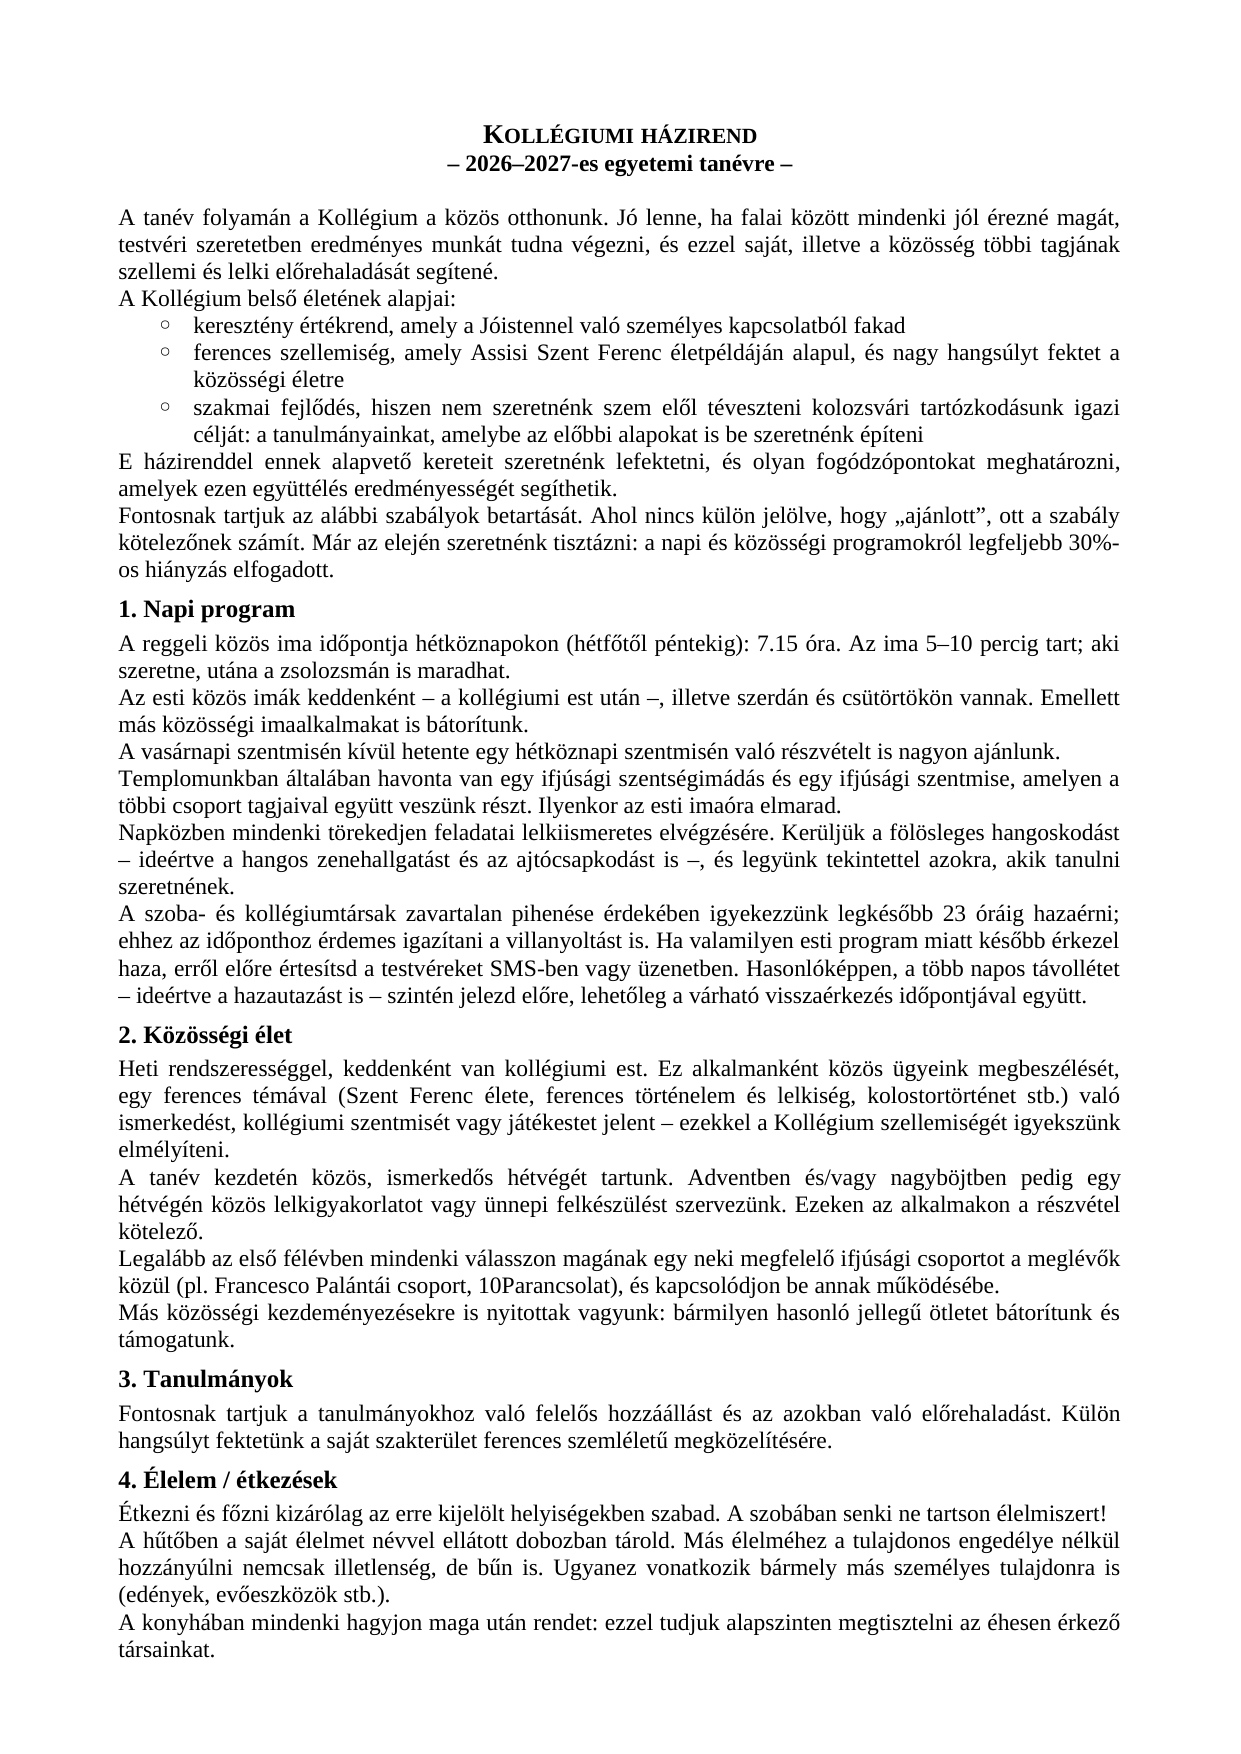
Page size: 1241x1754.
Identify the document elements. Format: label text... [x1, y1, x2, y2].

text Templomunkban általában havonta van egy ifjúsági szentségimádás és egy ifjúsági szentmise, amelyen a többi csoport tagjaival együtt veszünk részt. Ilyenkor az esti imaóra elmarad. [118, 764, 1122, 819]
text Napközben mindenki törekedjen feladatai lelkiismeretes elvégzésére. Kerüljük a fölösleges hangoskodást – ideértve a hangos zenehallgatást és az ajtócsapkodást is –, és legyünk tekintettel azokra, akik tanulni szeretnének. [118, 819, 1122, 900]
text E házirenddel ennek alapvető kereteit szeretnénk lefektetni, és olyan fogódzópontokat meghatározni, amelyek ezen együttélés eredményességét segíthetik. [118, 447, 1122, 501]
subtitle Napi program [118, 594, 1122, 623]
text Legalább az első félévben mindenki válasszon magának egy neki megfelelő ifjúsági csoportot a meglévők közül (pl. Francesco Palántái csoport, 10Parancsolat), és kapcsolódjon be annak működésébe. [118, 1244, 1122, 1298]
list szakmai fejlődés, hiszen nem szeretnénk szem elől téveszteni kolozsvári tartózkodásunk igazi célját: a tanulmányainkat, amelybe az előbbi alapokat is be szeretnénk építeni [156, 393, 1122, 447]
list ferences szellemiség, amely Assisi Szent Ferenc életpéldáján alapul, és nagy hangsúlyt fektet a közösségi életre [156, 339, 1122, 393]
subtitle Tanulmányok [118, 1364, 1122, 1393]
text Fontosnak tartjuk az alábbi szabályok betartását. Ahol nincs külön jelölve, hogy „ajánlott”, ott a szabály kötelezőnek számít. Már az elején szeretnénk tisztázni: a napi és közösségi programokról legfeljebb 30%-os hiányzás elfogadott. [118, 501, 1122, 583]
list keresztény értékrend, amely a Jóistennel való személyes kapcsolatból fakad [156, 312, 1122, 339]
text – 2026–2027-es egyetemi tanévre – [118, 149, 1122, 176]
text A hűtőben a saját élelmet névvel ellátott dobozban tárold. Más élelméhez a tulajdonos engedélye nélkül hozzányúlni nemcsak illetlenség, de bűn is. Ugyanez vonatkozik bármely más személyes tulajdonra is (edények, evőeszközök stb.). [118, 1527, 1122, 1608]
text Kollégiumi házirend [118, 118, 1122, 149]
subtitle Közösségi élet [118, 1020, 1122, 1049]
text A tanév kezdetén közös, ismerkedős hétvégét tartunk. Adventben és/vagy nagyböjtben pedig egy hétvégén közös lelkigyakorlatot vagy ünnepi felkészülést szervezünk. Ezeken az alkalmakon a részvétel kötelező. [118, 1163, 1122, 1244]
text A tanév folyamán a Kollégium a közös otthonunk. Jó lenne, ha falai között mindenki jól érezné magát, testvéri szeretetben eredményes munkát tudna végezni, és ezzel saját, illetve a közösség többi tagjának szellemi és lelki előrehaladását segítené. [118, 203, 1122, 285]
text Az esti közös imák keddenként – a kollégiumi est után –, illetve szerdán és csütörtökön vannak. Emellett más közösségi imaalkalmakat is bátorítunk. [118, 683, 1122, 737]
text A Kollégium belső életének alapjai: [118, 285, 1122, 312]
text A vasárnapi szentmisén kívül hetente egy hétköznapi szentmisén való részvételt is nagyon ajánlunk. [118, 737, 1122, 764]
text Étkezni és főzni kizárólag az erre kijelölt helyiségekben szabad. A szobában senki ne tartson élelmiszert! [118, 1500, 1122, 1527]
subtitle Élelem / étkezések [118, 1465, 1122, 1494]
text Más közösségi kezdeményezésekre is nyitottak vagyunk: bármilyen hasonló jellegű ötletet bátorítunk és támogatunk. [118, 1298, 1122, 1353]
text A szoba- és kollégiumtársak zavartalan pihenése érdekében igyekezzünk legkésőbb 23 óráig hazaérni; ehhez az időponthoz érdemes igazítani a villanyoltást is. Ha valamilyen esti program miatt később érkezel haza, erről előre értesítsd a testvéreket SMS-ben vagy üzenetben. Hasonlóképpen, a több napos távollétet – ideértve a hazautazást is – szintén jelezd előre, lehetőleg a várható visszaérkezés időpontjával együtt. [118, 900, 1122, 1008]
text Heti rendszerességgel, keddenként van kollégiumi est. Ez alkalmanként közös ügyeink megbeszélését, egy ferences témával (Szent Ferenc élete, ferences történelem és lelkiség, kolostortörténet stb.) való ismerkedést, kollégiumi szentmisét vagy játékestet jelent – ezekkel a Kollégium szellemiségét igyekszünk elmélyíteni. [118, 1055, 1122, 1163]
text A reggeli közös ima időpontja hétköznapokon (hétfőtől péntekig): 7.15 óra. Az ima 5–10 percig tart; aki szeretne, utána a zsolozsmán is maradhat. [118, 629, 1122, 683]
text A konyhában mindenki hagyjon maga után rendet: ezzel tudjuk alapszinten megtisztelni az éhesen érkező társainkat. [118, 1608, 1122, 1662]
text Fontosnak tartjuk a tanulmányokhoz való felelős hozzáállást és az azokban való előrehaladást. Külön hangsúlyt fektetünk a saját szakterület ferences szemléletű megközelítésére. [118, 1399, 1122, 1453]
